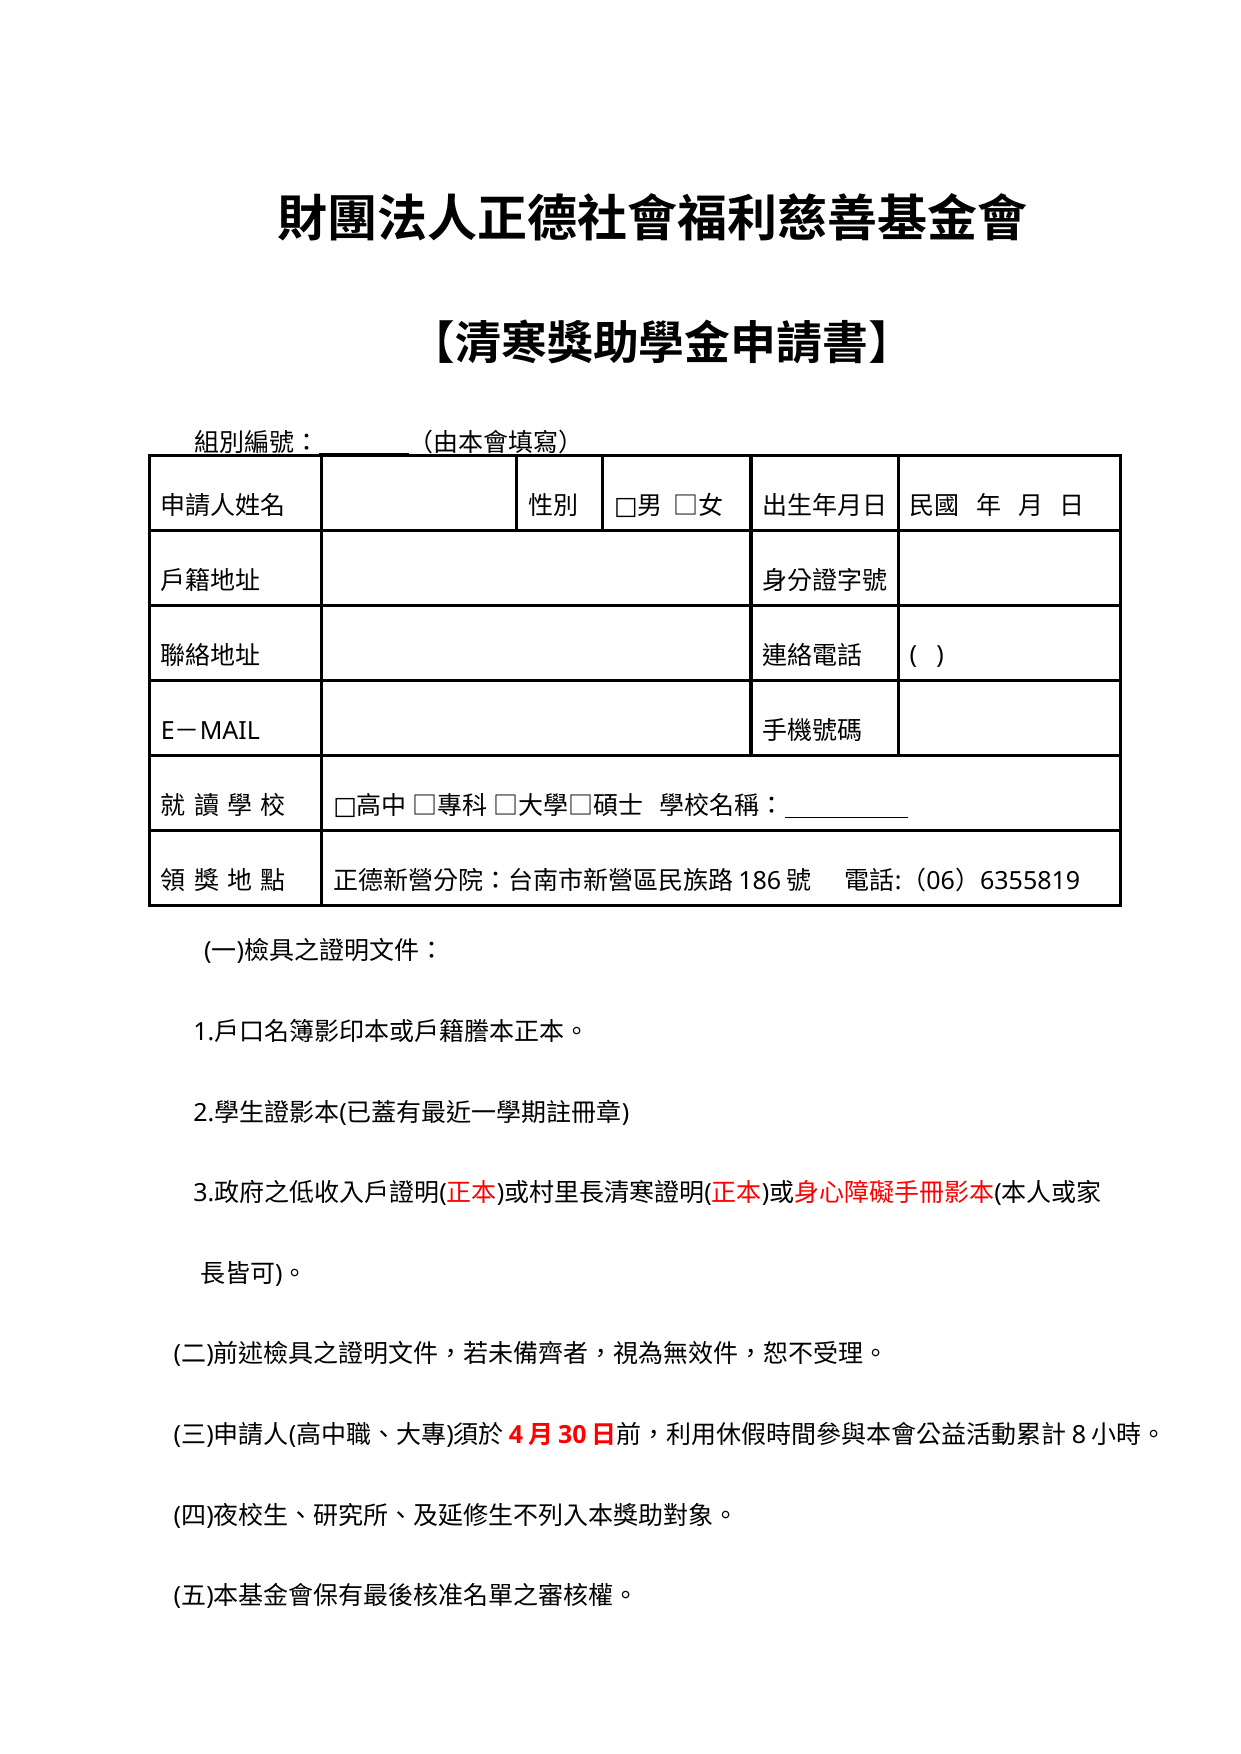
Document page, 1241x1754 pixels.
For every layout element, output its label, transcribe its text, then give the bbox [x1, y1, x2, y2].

text 3.政府之低收入戶證明(正本)或村里長清寒證明(正本)或身心障礙手冊影本(本人或家 [148, 1149, 1157, 1212]
table_cell 聯絡地址 [151, 607, 320, 679]
table_cell 連絡電話 [753, 607, 897, 679]
text 【清寒獎助學金申請書】 [166, 267, 1157, 392]
table_cell 領獎地點 [151, 832, 320, 904]
table_cell [900, 682, 1119, 754]
text (三)申請人(高中職、大專)須於4月30日前，利用休假時間參與本會公益活動累計8小時。 [148, 1391, 1157, 1453]
table_cell [900, 532, 1119, 604]
table_header 申請人姓名 [151, 457, 320, 529]
text 組別編號： （由本會填寫） [166, 392, 1157, 454]
text 財團法人正德社會福利慈善基金會 [148, 142, 1157, 267]
table_cell □高中 □專科 □大學□碩士 學校名稱： [323, 757, 1119, 829]
text (四)夜校生、研究所、及延修生不列入本獎助對象。 [148, 1472, 1157, 1534]
text (一)檢具之證明文件： [204, 907, 1157, 970]
text 長皆可)。 [148, 1230, 1157, 1292]
table_cell [323, 532, 749, 604]
text 1.戶口名簿影印本或戶籍謄本正本。 [148, 988, 1157, 1050]
table_header □男 □女 [604, 457, 749, 529]
table_cell [323, 682, 749, 754]
table_header [323, 457, 515, 529]
text (二)前述檢具之證明文件，若未備齊者，視為無效件，恕不受理。 [148, 1310, 1157, 1373]
table_header 民國 年 月 日 [900, 457, 1119, 529]
table_cell ( ) [900, 607, 1119, 679]
table_cell 手機號碼 [753, 682, 897, 754]
table_cell 就讀學校 [151, 757, 320, 829]
table_cell E－MAIL [151, 682, 320, 754]
table_cell 戶籍地址 [151, 532, 320, 604]
text (五)本基金會保有最後核准名單之審核權。 [148, 1552, 1157, 1615]
table_header 性別 [518, 457, 601, 529]
table_cell 正德新營分院：台南市新營區民族路186號 電話:（06）6355819 [323, 832, 1119, 904]
text 2.學生證影本(已蓋有最近一學期註冊章) [148, 1068, 1157, 1131]
table_cell [323, 607, 749, 679]
table_cell 身分證字號 [753, 532, 897, 604]
table_header 出生年月日 [753, 457, 897, 529]
